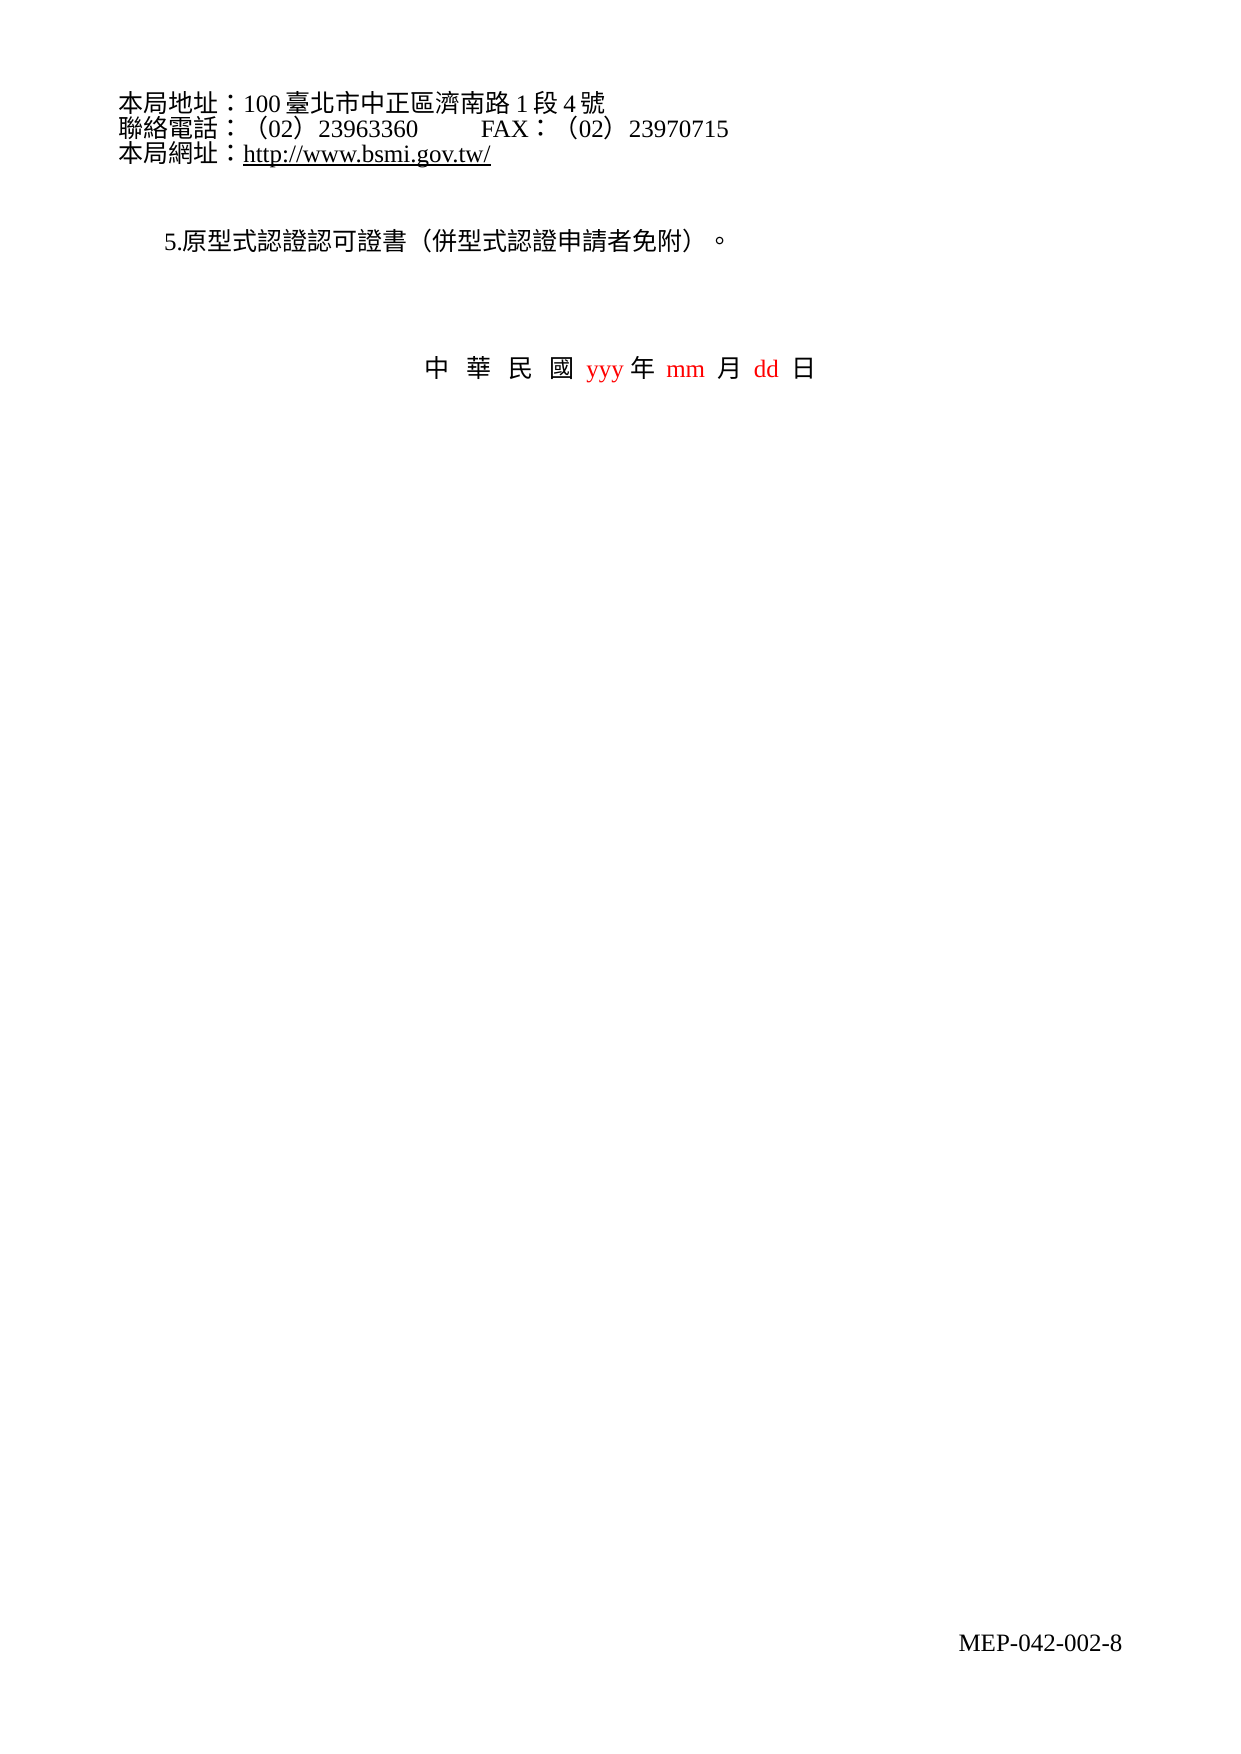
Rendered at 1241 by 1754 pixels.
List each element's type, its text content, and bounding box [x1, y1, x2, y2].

text 中 華 民 國 yyy 年 mm 月 dd 日 [118, 358, 1122, 383]
text 5.原型式認證認可證書（併型式認證申請者免附）。 [118, 222, 1122, 258]
